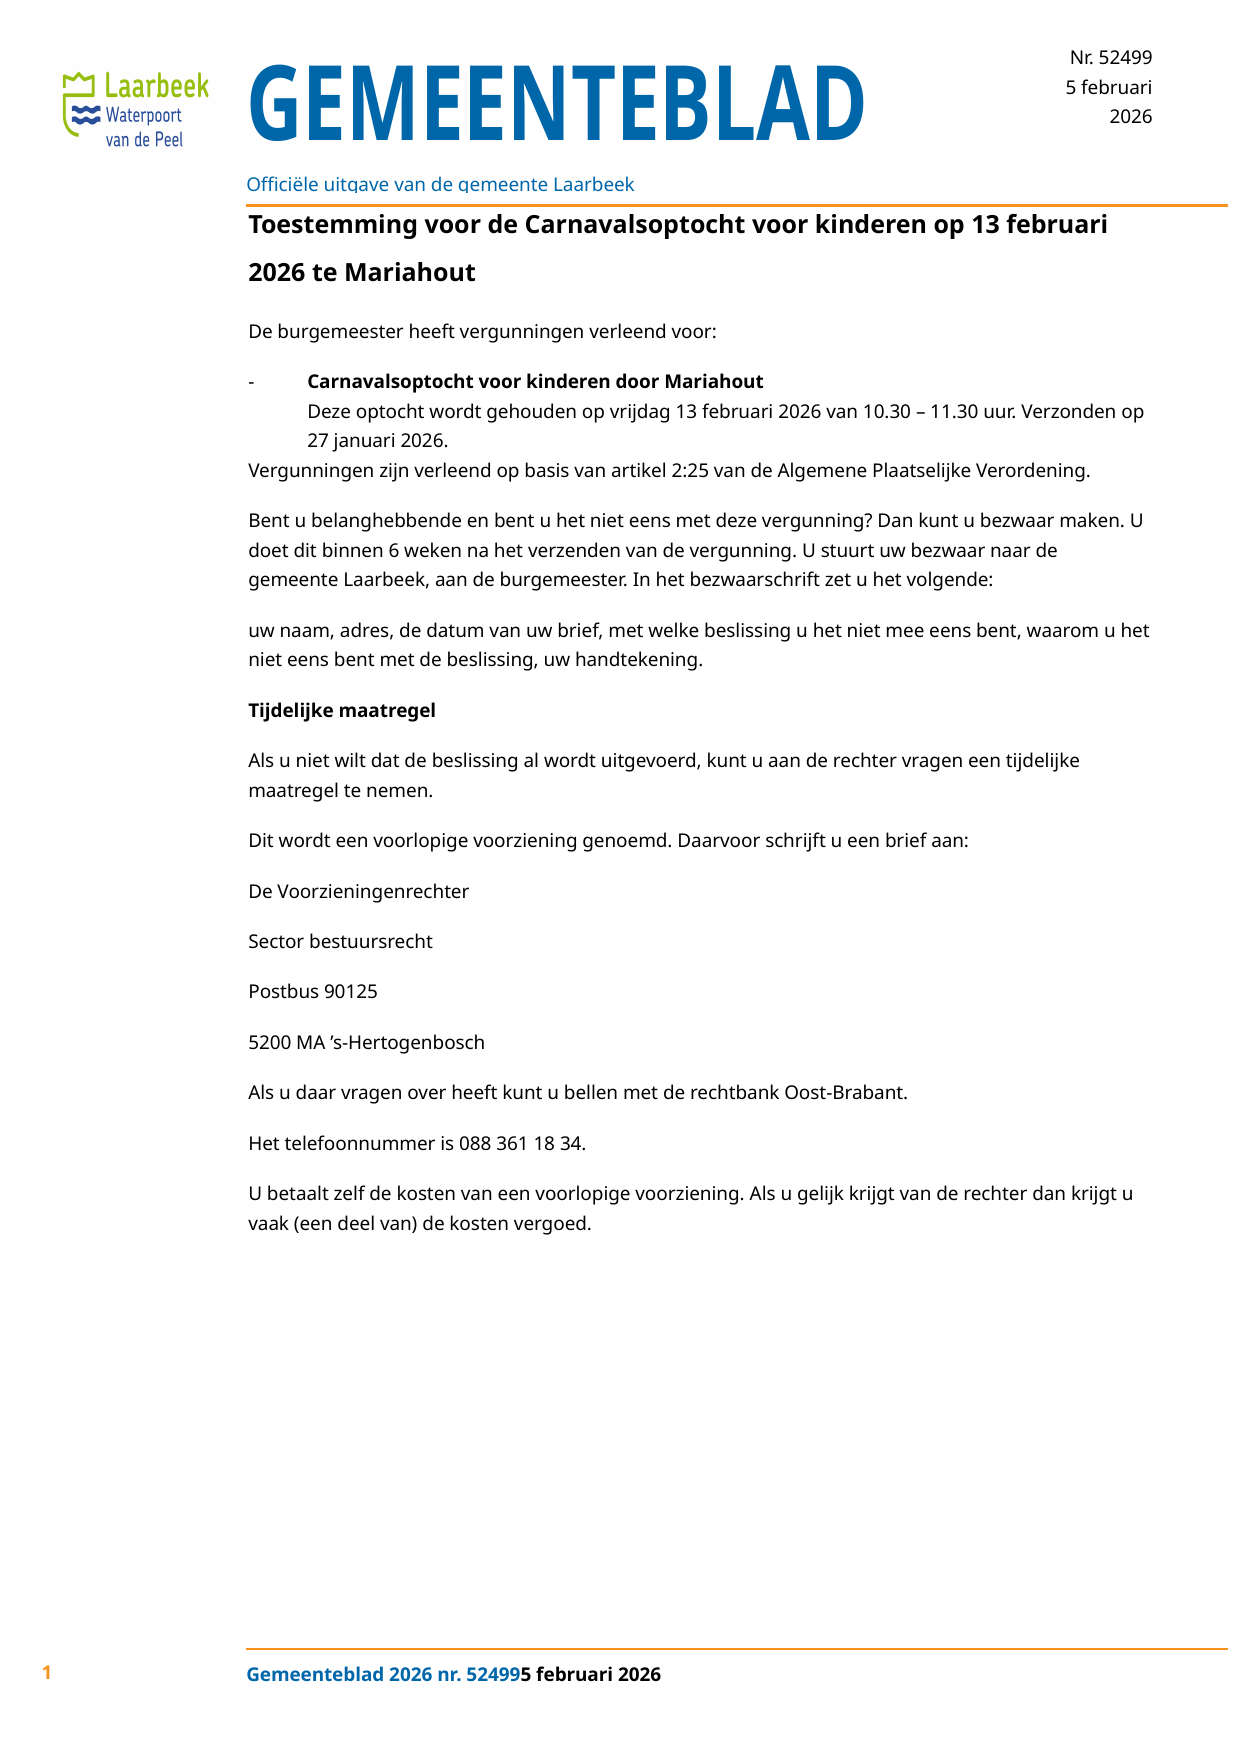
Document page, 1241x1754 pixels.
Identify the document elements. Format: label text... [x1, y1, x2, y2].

list Deze optocht wordt gehouden op vrijdag 13 februari 2026 van 10.30 – 11.30 uur. Verzonden op 27 januari 2026. [248, 398, 1152, 453]
text Als u daar vragen over heeft kunt u bellen met de rechtbank Oost-Brabant. [248, 1079, 1152, 1105]
text 5200 MA ’s-Hertogenbosch [248, 1029, 1152, 1055]
text Vergunningen zijn verleend op basis van artikel 2:25 van de Algemene Plaatselijke Verordening. [248, 457, 1152, 483]
text Postbus 90125 [248, 979, 1152, 1004]
text uw naam, adres, de datum van uw brief, met welke beslissing u het niet mee eens bent, waarom u het niet eens bent met de beslissing, uw handtekening. [248, 617, 1152, 672]
text De burgemeester heeft vergunningen verleend voor: [248, 318, 1152, 344]
text Sector bestuursrecht [248, 928, 1152, 954]
text Als u niet wilt dat de beslissing al wordt uitgevoerd, kunt u aan de rechter vragen een tijdelijke maatregel te nemen. [248, 747, 1152, 803]
list Carnavalsoptocht voor kinderen door Mariahout [248, 368, 1152, 394]
picture [41, 47, 231, 172]
text Bent u belanghebbende en bent u het niet eens met deze vergunning? Dan kunt u bezwaar maken. U doet dit binnen 6 weken na het verzenden van de vergunning. U stuurt uw bezwaar naar de gemeente Laarbeek, aan de burgemeester. In het bezwaarschrift zet u het volgende: [248, 507, 1152, 592]
text U betaalt zelf de kosten van een voorlopige voorziening. Als u gelijk krijgt van de rechter dan krijgt u vaak (een deel van) de kosten vergoed. [248, 1180, 1152, 1236]
text Het telefoonnummer is 088 361 18 34. [248, 1130, 1152, 1156]
text Dit wordt een voorlopige voorziening genoemd. Daarvoor schrijft u een brief aan: [248, 827, 1152, 853]
text Tijdelijke maatregel [248, 697, 1152, 723]
text De Voorzieningenrechter [248, 878, 1152, 904]
text Toestemming voor de Carnavalsoptocht voor kinderen op 13 februari 2026 te Mariahout [248, 207, 1152, 288]
